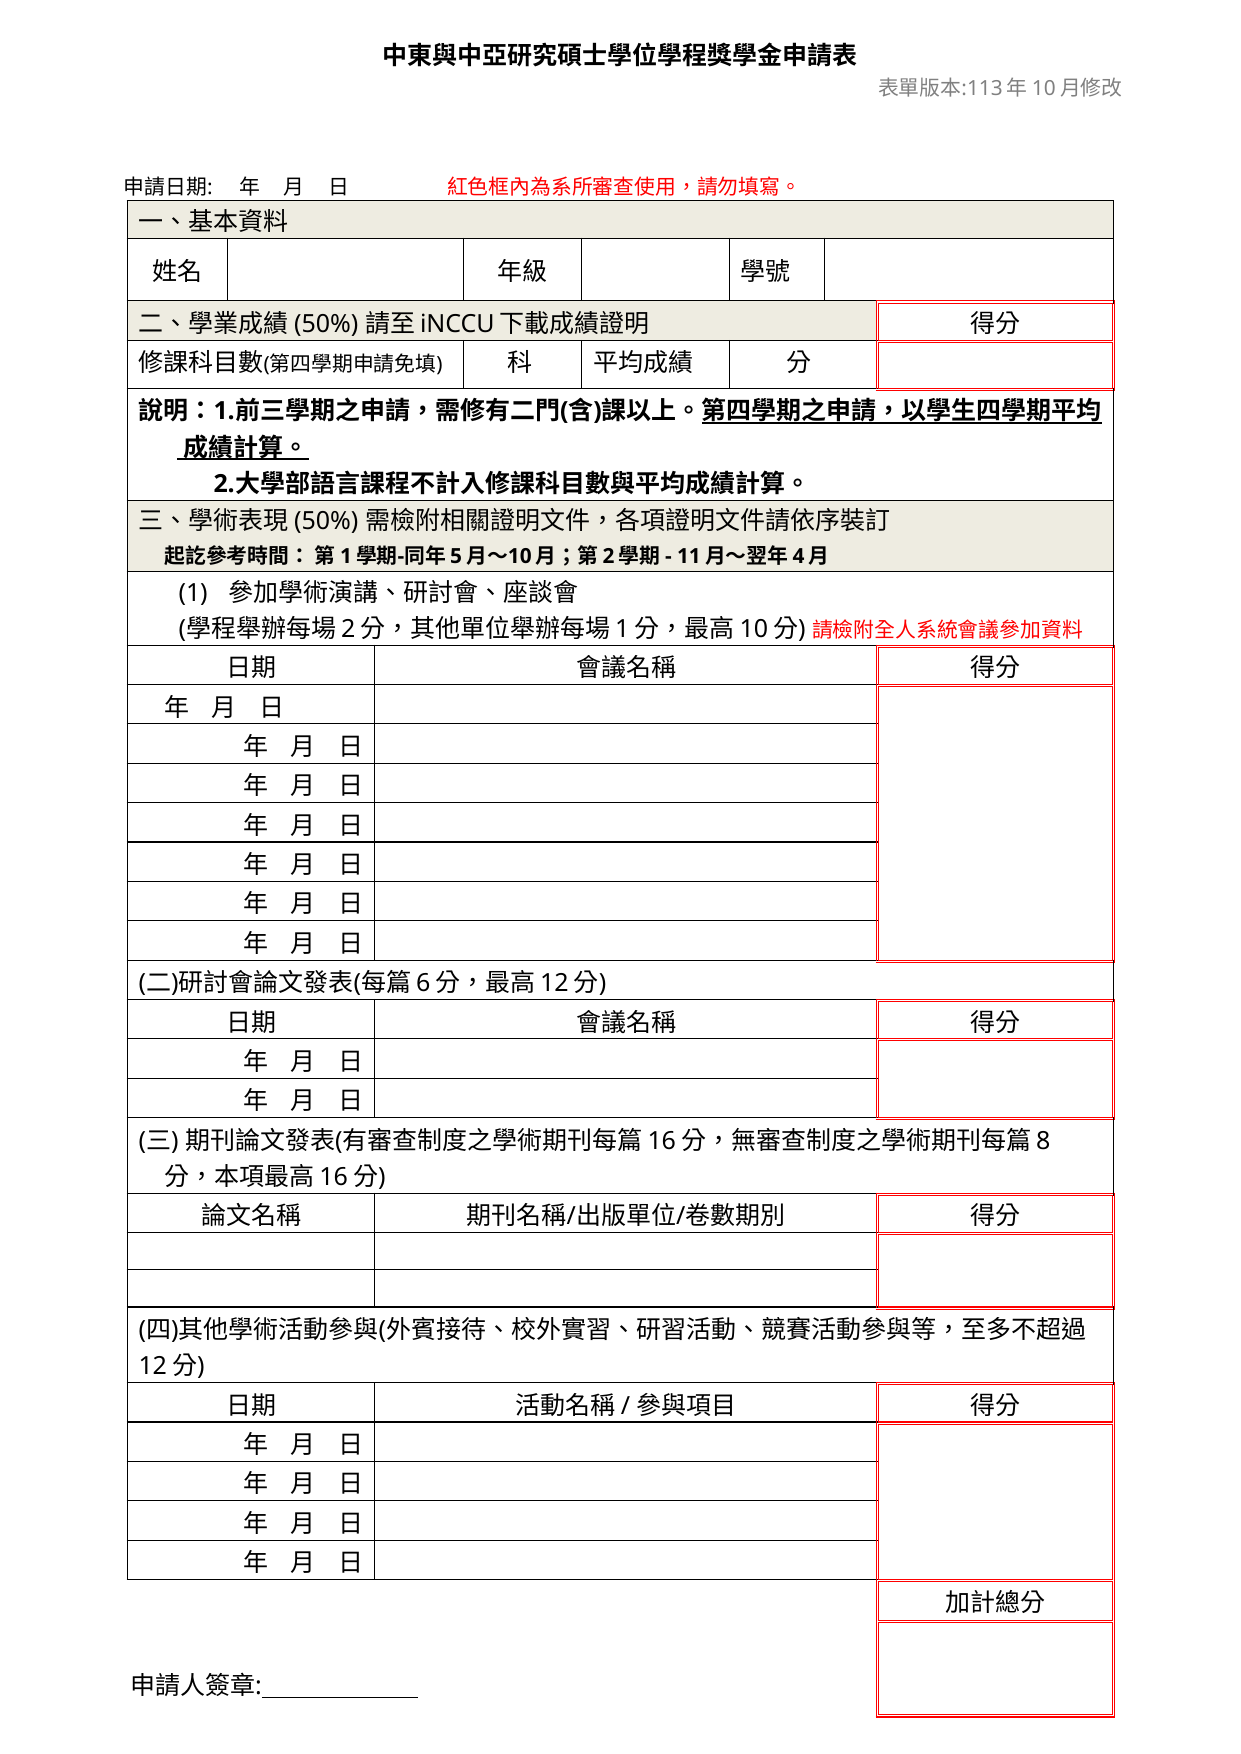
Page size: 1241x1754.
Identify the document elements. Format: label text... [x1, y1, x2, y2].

table_cell 期刊名稱/出版單位/卷數期別 [375, 1194, 876, 1232]
table_cell 年級 [464, 239, 581, 300]
table_cell [128, 1270, 374, 1306]
table_cell [375, 1462, 876, 1500]
table_cell 參加學術演講、研討會、座談會 (學程舉辦每場2分，其他單位舉辦每場1分，最高10分) 請檢附全人系統會議參加資料 [128, 572, 1113, 644]
table_cell [375, 843, 876, 881]
table_cell [375, 764, 876, 802]
table_cell [879, 1623, 1112, 1714]
table_cell 得分 [879, 1002, 1112, 1038]
table_cell 年 月 日 [128, 1423, 374, 1461]
table_cell (三) 期刊論文發表(有審查制度之學術期刊每篇16分，無審查制度之學術期刊每篇8 分，本項最高16分) [128, 1118, 1113, 1193]
table_cell [879, 1235, 1112, 1306]
table_cell 年 月 日 [128, 803, 374, 841]
table_cell 日期 [128, 1000, 374, 1038]
table_cell (二)研討會論文發表(每篇6分，最高12分) [128, 961, 1113, 999]
table_cell [582, 239, 729, 300]
table_cell [879, 1425, 1112, 1579]
table_cell [128, 1233, 374, 1269]
table_cell 年 月 日 [128, 843, 374, 881]
table_cell [375, 1079, 876, 1117]
table_cell 平均成績 [582, 341, 729, 388]
table_cell 得分 [879, 304, 1112, 340]
table_cell [879, 343, 1112, 388]
table_cell 日期 [128, 646, 374, 684]
table_cell 活動名稱 / 參與項目 [375, 1383, 876, 1421]
table_cell 年 月 日 [128, 1079, 374, 1117]
table_cell 得分 [879, 648, 1112, 684]
table_cell 姓名 [128, 239, 227, 300]
table_cell [375, 1423, 876, 1461]
table_cell [375, 1270, 876, 1306]
table_cell 科 [464, 341, 581, 388]
text 申請日期: 年 月 日 紅色框內為系所審查使用，請勿填寫。 [118, 170, 1142, 200]
table_cell [375, 803, 876, 841]
text 表單版本:113年10月修改 [118, 72, 1122, 102]
table_cell [375, 685, 876, 723]
table_cell 論文名稱 [128, 1194, 374, 1232]
table_cell 說明：1.前三學期之申請，需修有二門(含)課以上。第四學期之申請，以學生四學期平均 成績計算。 2.大學部語言課程不計入修課科目數與平均成績計算。 [128, 389, 1113, 499]
table_cell [375, 921, 876, 959]
table_cell 日期 [128, 1383, 374, 1421]
table_header 一、基本資料 [128, 201, 1113, 238]
table_cell 年 月 日 [128, 1039, 374, 1078]
table_cell 會議名稱 [375, 1000, 876, 1038]
table_cell [375, 1233, 876, 1269]
table_cell 年 月 日 [128, 1501, 374, 1539]
table_cell [375, 882, 876, 920]
table_cell 會議名稱 [375, 646, 876, 684]
table_cell 年 月 日 [128, 1541, 374, 1579]
table_cell [825, 239, 1113, 300]
table_cell 申請人簽章: [127, 1580, 876, 1714]
table_cell 分 [730, 341, 876, 388]
table_cell [375, 1039, 876, 1078]
table_cell 三、學術表現 (50%) 需檢附相關證明文件，各項證明文件請依序裝訂 起訖參考時間： 第1學期-同年5月～10月；第2學期 - 11月～翌年4月 [128, 501, 1113, 571]
table_cell 年 月 日 [128, 764, 374, 802]
table_cell 加計總分 [879, 1582, 1112, 1620]
table_cell [228, 239, 463, 300]
table_cell [375, 1501, 876, 1539]
table_cell 年 月 日 [128, 882, 374, 920]
table_cell (四)其他學術活動參與(外賓接待、校外實習、研習活動、競賽活動參與等，至多不超過12分) [128, 1308, 1113, 1382]
table_cell 得分 [879, 1385, 1112, 1421]
table_cell [375, 724, 876, 763]
table_cell 年 月 日 [128, 1462, 374, 1500]
table_cell 年 月 日 [128, 685, 374, 723]
table_cell 學號 [730, 239, 824, 300]
table_cell 年 月 日 [128, 921, 374, 959]
table_cell 得分 [879, 1196, 1112, 1232]
text 中東與中亞研究碩士學位學程獎學金申請表 [118, 35, 1122, 72]
table_cell [375, 1541, 876, 1579]
table_cell [879, 687, 1112, 959]
table_cell 修課科目數(第四學期申請免填) [128, 341, 463, 388]
table_cell 年 月 日 [128, 724, 374, 763]
table_cell [879, 1041, 1112, 1117]
table_cell 二、學業成績 (50%) 請至iNCCU下載成績證明 [128, 301, 876, 340]
